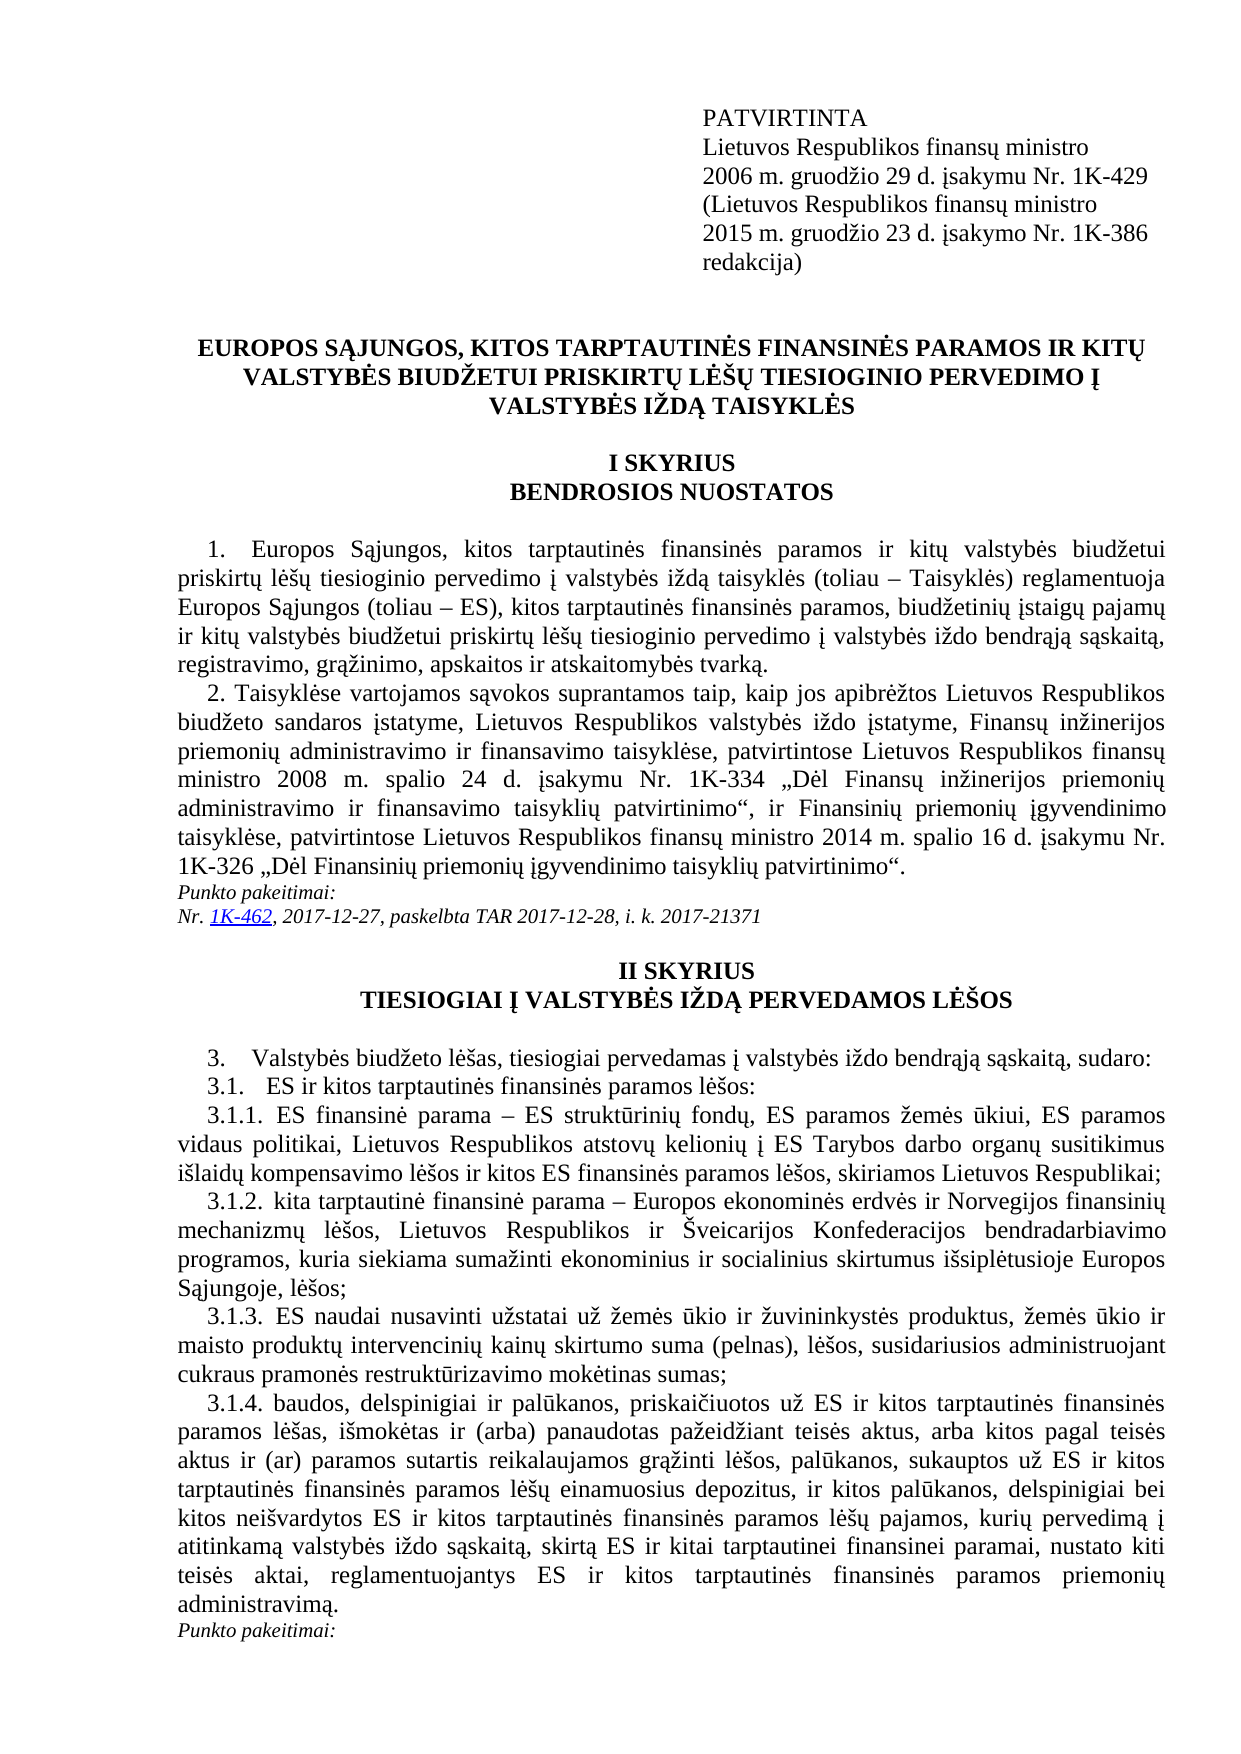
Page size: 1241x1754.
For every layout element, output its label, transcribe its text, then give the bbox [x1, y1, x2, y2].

text Punkto pakeitimai: [177, 879, 1166, 904]
text II SKYRIUS [177, 956, 1166, 985]
text 3.1.1. ES finansinė parama – ES struktūrinių fondų, ES paramos žemės ūkiui, ES paramos vidaus politikai, Lietuvos Respublikos atstovų kelionių į ES Tarybos darbo organų susitikimus išlaidų kompensavimo lėšos ir kitos ES finansinės paramos lėšos, skiriamos Lietuvos Respublikai; [177, 1100, 1166, 1186]
text 1. Europos Sąjungos, kitos tarptautinės finansinės paramos ir kitų valstybės biudžetui priskirtų lėšų tiesioginio pervedimo į valstybės iždą taisyklės (toliau – Taisyklės) reglamentuoja Europos Sąjungos (toliau – ES), kitos tarptautinės finansinės paramos, biudžetinių įstaigų pajamų ir kitų valstybės biudžetui priskirtų lėšų tiesioginio pervedimo į valstybės iždo bendrąją sąskaitą, registravimo, grąžinimo, apskaitos ir atskaitomybės tvarką. [177, 534, 1166, 678]
text Nr. 1K-462, 2017-12-27, paskelbta TAR 2017-12-28, i. k. 2017-21371 [177, 904, 1166, 928]
text 2. Taisyklėse vartojamos sąvokos suprantamos taip, kaip jos apibrėžtos Lietuvos Respublikos biudžeto sandaros įstatyme, Lietuvos Respublikos valstybės iždo įstatyme, Finansų inžinerijos priemonių administravimo ir finansavimo taisyklėse, patvirtintose Lietuvos Respublikos finansų ministro 2008 m. spalio 24 d. įsakymu Nr. 1K-334 „Dėl Finansų inžinerijos priemonių administravimo ir finansavimo taisyklių patvirtinimo“, ir Finansinių priemonių įgyvendinimo taisyklėse, patvirtintose Lietuvos Respublikos finansų ministro 2014 m. spalio 16 d. įsakymu Nr. 1K-326 „Dėl Finansinių priemonių įgyvendinimo taisyklių patvirtinimo“. [177, 678, 1166, 879]
text Lietuvos Respublikos finansų ministro [627, 132, 1166, 161]
text PATVIRTINTA [627, 103, 1166, 132]
text 2006 m. gruodžio 29 d. įsakymu Nr. 1K-429 [702, 161, 1166, 189]
text 3.1. ES ir kitos tarptautinės finansinės paramos lėšos: [177, 1071, 1166, 1100]
text 2015 m. gruodžio 23 d. įsakymo Nr. 1K-386 [702, 218, 1166, 247]
text EUROPOS SĄJUNGOS, KITOS TARPTAUTINĖS FINANSINĖS PARAMOS IR KITŲ VALSTYBĖS BIUDŽETUI PRISKIRTŲ LĖŠŲ TIESIOGINIO PERVEDIMO Į VALSTYBĖS IŽDĄ TAISYKLĖS [177, 333, 1166, 419]
text Punkto pakeitimai: [177, 1618, 1166, 1642]
text TIESIOGIAI Į VALSTYBĖS IŽDĄ PERVEDAMOS LĖŠOS [177, 985, 1166, 1014]
text BENDROSIOS NUOSTATOS [177, 477, 1166, 506]
text 3.1.4. baudos, delspinigiai ir palūkanos, priskaičiuotos už ES ir kitos tarptautinės finansinės paramos lėšas, išmokėtas ir (arba) panaudotas pažeidžiant teisės aktus, arba kitos pagal teisės aktus ir (ar) paramos sutartis reikalaujamos grąžinti lėšos, palūkanos, sukauptos už ES ir kitos tarptautinės finansinės paramos lėšų einamuosius depozitus, ir kitos palūkanos, delspinigiai bei kitos neišvardytos ES ir kitos tarptautinės finansinės paramos lėšų pajamos, kurių pervedimą į atitinkamą valstybės iždo sąskaitą, skirtą ES ir kitai tarptautinei finansinei paramai, nustato kiti teisės aktai, reglamentuojantys ES ir kitos tarptautinės finansinės paramos priemonių administravimą. [177, 1388, 1166, 1618]
text redakcija) [702, 247, 1166, 276]
text 3. Valstybės biudžeto lėšas, tiesiogiai pervedamas į valstybės iždo bendrąją sąskaitą, sudaro: [177, 1043, 1166, 1071]
text 3.1.3. ES naudai nusavinti užstatai už žemės ūkio ir žuvininkystės produktus, žemės ūkio ir maisto produktų intervencinių kainų skirtumo suma (pelnas), lėšos, susidariusios administruojant cukraus pramonės restruktūrizavimo mokėtinas sumas; [177, 1301, 1166, 1388]
text 3.1.2. kita tarptautinė finansinė parama – Europos ekonominės erdvės ir Norvegijos finansinių mechanizmų lėšos, Lietuvos Respublikos ir Šveicarijos Konfederacijos bendradarbiavimo programos, kuria siekiama sumažinti ekonominius ir socialinius skirtumus išsiplėtusioje Europos Sąjungoje, lėšos; [177, 1186, 1166, 1301]
text (Lietuvos Respublikos finansų ministro [702, 189, 1166, 218]
text I SKYRIUS [177, 448, 1166, 477]
